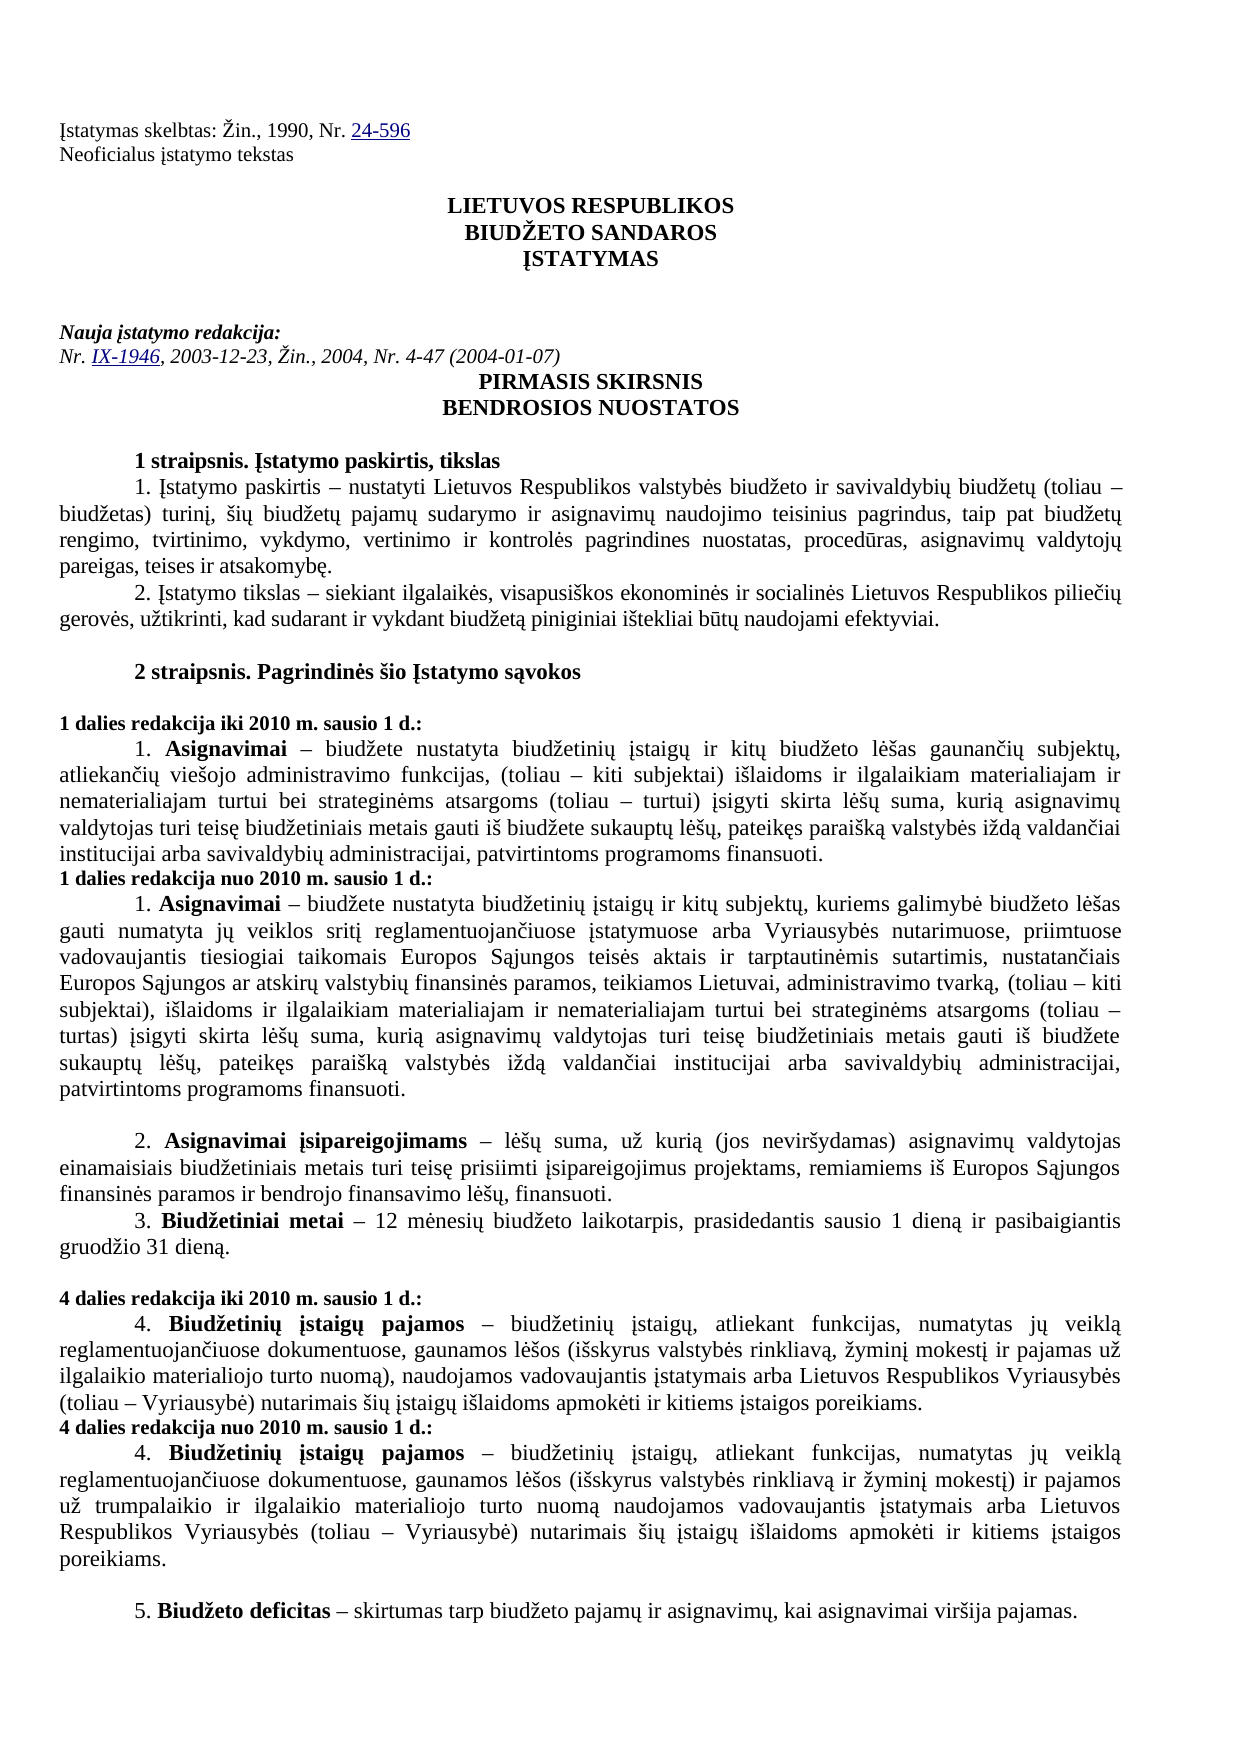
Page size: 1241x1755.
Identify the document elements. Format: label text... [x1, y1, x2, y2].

text 1 straipsnis. Įstatymo paskirtis, tikslas [59, 447, 1122, 473]
text 2 straipsnis. Pagrindinės šio Įstatymo sąvokos [59, 658, 1122, 684]
text Nauja įstatymo redakcija: [59, 320, 1122, 344]
text 1. Įstatymo paskirtis – nustatyti Lietuvos Respublikos valstybės biudžeto ir savivaldybių biudžetų (toliau – biudžetas) turinį, šių biudžetų pajamų sudarymo ir asignavimų naudojimo teisinius pagrindus, taip pat biudžetų rengimo, tvirtinimo, vykdymo, vertinimo ir kontrolės pagrindines nuostatas, procedūras, asignavimų valdytojų pareigas, teises ir atsakomybę. [59, 473, 1122, 579]
text 4 dalies redakcija nuo 2010 m. sausio 1 d.: [59, 1415, 1122, 1439]
text 4 dalies redakcija iki 2010 m. sausio 1 d.: [59, 1286, 1122, 1310]
text Įstatymas skelbtas: Žin., 1990, Nr. 24-596 [59, 118, 1122, 142]
text Neoficialus įstatymo tekstas [59, 142, 1122, 166]
subtitle PIRMASIS SKIRSNIS [59, 368, 1122, 394]
text BIUDŽETO SANDAROS [59, 219, 1122, 245]
text 2. Asignavimai įsipareigojimams – lėšų suma, už kurią (jos neviršydamas) asignavimų valdytojas einamaisiais biudžetiniais metais turi teisę prisiimti įsipareigojimus projektams, remiamiems iš Europos Sąjungos finansinės paramos ir bendrojo finansavimo lėšų, finansuoti. [59, 1128, 1122, 1207]
text 5. Biudžeto deficitas – skirtumas tarp biudžeto pajamų ir asignavimų, kai asignavimai viršija pajamas. [59, 1597, 1122, 1624]
subtitle BENDROSIOS NUOSTATOS [59, 394, 1122, 421]
text 4. Biudžetinių įstaigų pajamos – biudžetinių įstaigų, atliekant funkcijas, numatytas jų veiklą reglamentuojančiuose dokumentuose, gaunamos lėšos (išskyrus valstybės rinkliavą, žyminį mokestį ir pajamas už ilgalaikio materialiojo turto nuomą), naudojamos vadovaujantis įstatymais arba Lietuvos Respublikos Vyriausybės (toliau – Vyriausybė) nutarimais šių įstaigų išlaidoms apmokėti ir kitiems įstaigos poreikiams. [59, 1310, 1122, 1415]
text 1. Asignavimai – biudžete nustatyta biudžetinių įstaigų ir kitų subjektų, kuriems galimybė biudžeto lėšas gauti numatyta jų veiklos sritį reglamentuojančiuose įstatymuose arba Vyriausybės nutarimuose, priimtuose vadovaujantis tiesiogiai taikomais Europos Sąjungos teisės aktais ir tarptautinėmis sutartimis, nustatančiais Europos Sąjungos ar atskirų valstybių finansinės paramos, teikiamos Lietuvai, administravimo tvarką, (toliau – kiti subjektai), išlaidoms ir ilgalaikiam materialiajam ir nematerialiajam turtui bei strateginėms atsargoms (toliau – turtas) įsigyti skirta lėšų suma, kurią asignavimų valdytojas turi teisę biudžetiniais metais gauti iš biudžete sukauptų lėšų, pateikęs paraišką valstybės iždą valdančiai institucijai arba savivaldybių administracijai, patvirtintoms programoms finansuoti. [59, 890, 1122, 1101]
text LIETUVOS RESPUBLIKOS [59, 193, 1122, 219]
text 1. Asignavimai – biudžete nustatyta biudžetinių įstaigų ir kitų biudžeto lėšas gaunančių subjektų, atliekančių viešojo administravimo funkcijas, (toliau – kiti subjektai) išlaidoms ir ilgalaikiam materialiajam ir nematerialiajam turtui bei strateginėms atsargoms (toliau – turtui) įsigyti skirta lėšų suma, kurią asignavimų valdytojas turi teisę biudžetiniais metais gauti iš biudžete sukauptų lėšų, pateikęs paraišką valstybės iždą valdančiai institucijai arba savivaldybių administracijai, patvirtintoms programoms finansuoti. [59, 734, 1122, 866]
text 4. Biudžetinių įstaigų pajamos – biudžetinių įstaigų, atliekant funkcijas, numatytas jų veiklą reglamentuojančiuose dokumentuose, gaunamos lėšos (išskyrus valstybės rinkliavą ir žyminį mokestį) ir pajamos už trumpalaikio ir ilgalaikio materialiojo turto nuomą naudojamos vadovaujantis įstatymais arba Lietuvos Respublikos Vyriausybės (toliau – Vyriausybė) nutarimais šių įstaigų išlaidoms apmokėti ir kitiems įstaigos poreikiams. [59, 1439, 1122, 1571]
text 1 dalies redakcija nuo 2010 m. sausio 1 d.: [59, 866, 1122, 890]
text 1 dalies redakcija iki 2010 m. sausio 1 d.: [59, 711, 1122, 734]
text Nr. IX-1946, 2003-12-23, Žin., 2004, Nr. 4-47 (2004-01-07) [59, 344, 1122, 368]
text ĮSTATYMAS [59, 245, 1122, 272]
text 3. Biudžetiniai metai – 12 mėnesių biudžeto laikotarpis, prasidedantis sausio 1 dieną ir pasibaigiantis gruodžio 31 dieną. [59, 1207, 1122, 1259]
text 2. Įstatymo tikslas – siekiant ilgalaikės, visapusiškos ekonominės ir socialinės Lietuvos Respublikos piliečių gerovės, užtikrinti, kad sudarant ir vykdant biudžetą piniginiai ištekliai būtų naudojami efektyviai. [59, 579, 1122, 631]
